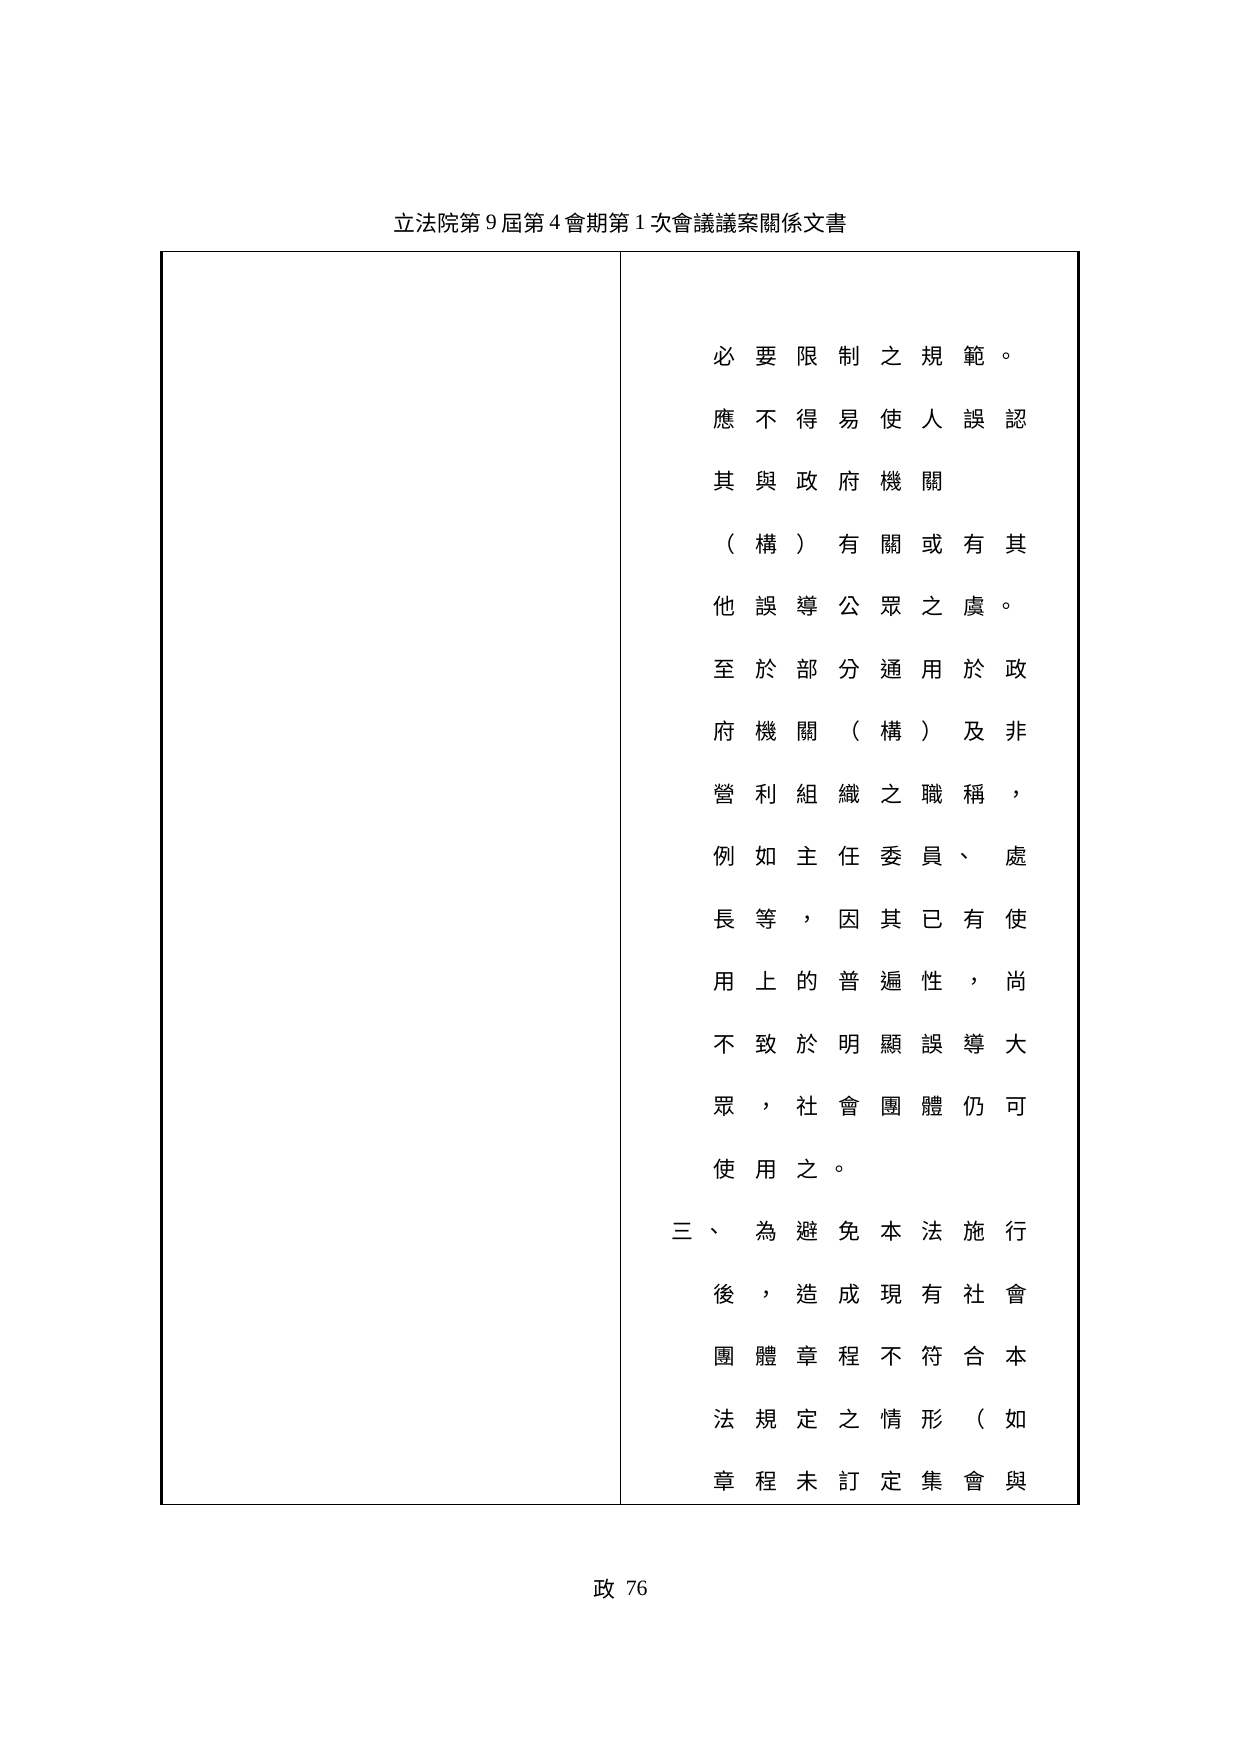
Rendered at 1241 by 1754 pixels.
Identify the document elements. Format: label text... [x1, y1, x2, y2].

table_cell 必要限制之規範。應不得易使人誤認其與政府機關（構）有關或有其他誤導公眾之虞。至於部分通用於政府機關（構）及非營利組織之職稱，例如主任委員、處長等，因其已有使用上的普遍性，尚不致於明顯誤導大眾，社會團體仍可使用之。 三、為避免本法施行後，造成現有社會團體章程不符合本法規定之情形（如章程未訂定集會與 [621, 252, 1077, 1504]
table_cell [163, 252, 620, 1504]
